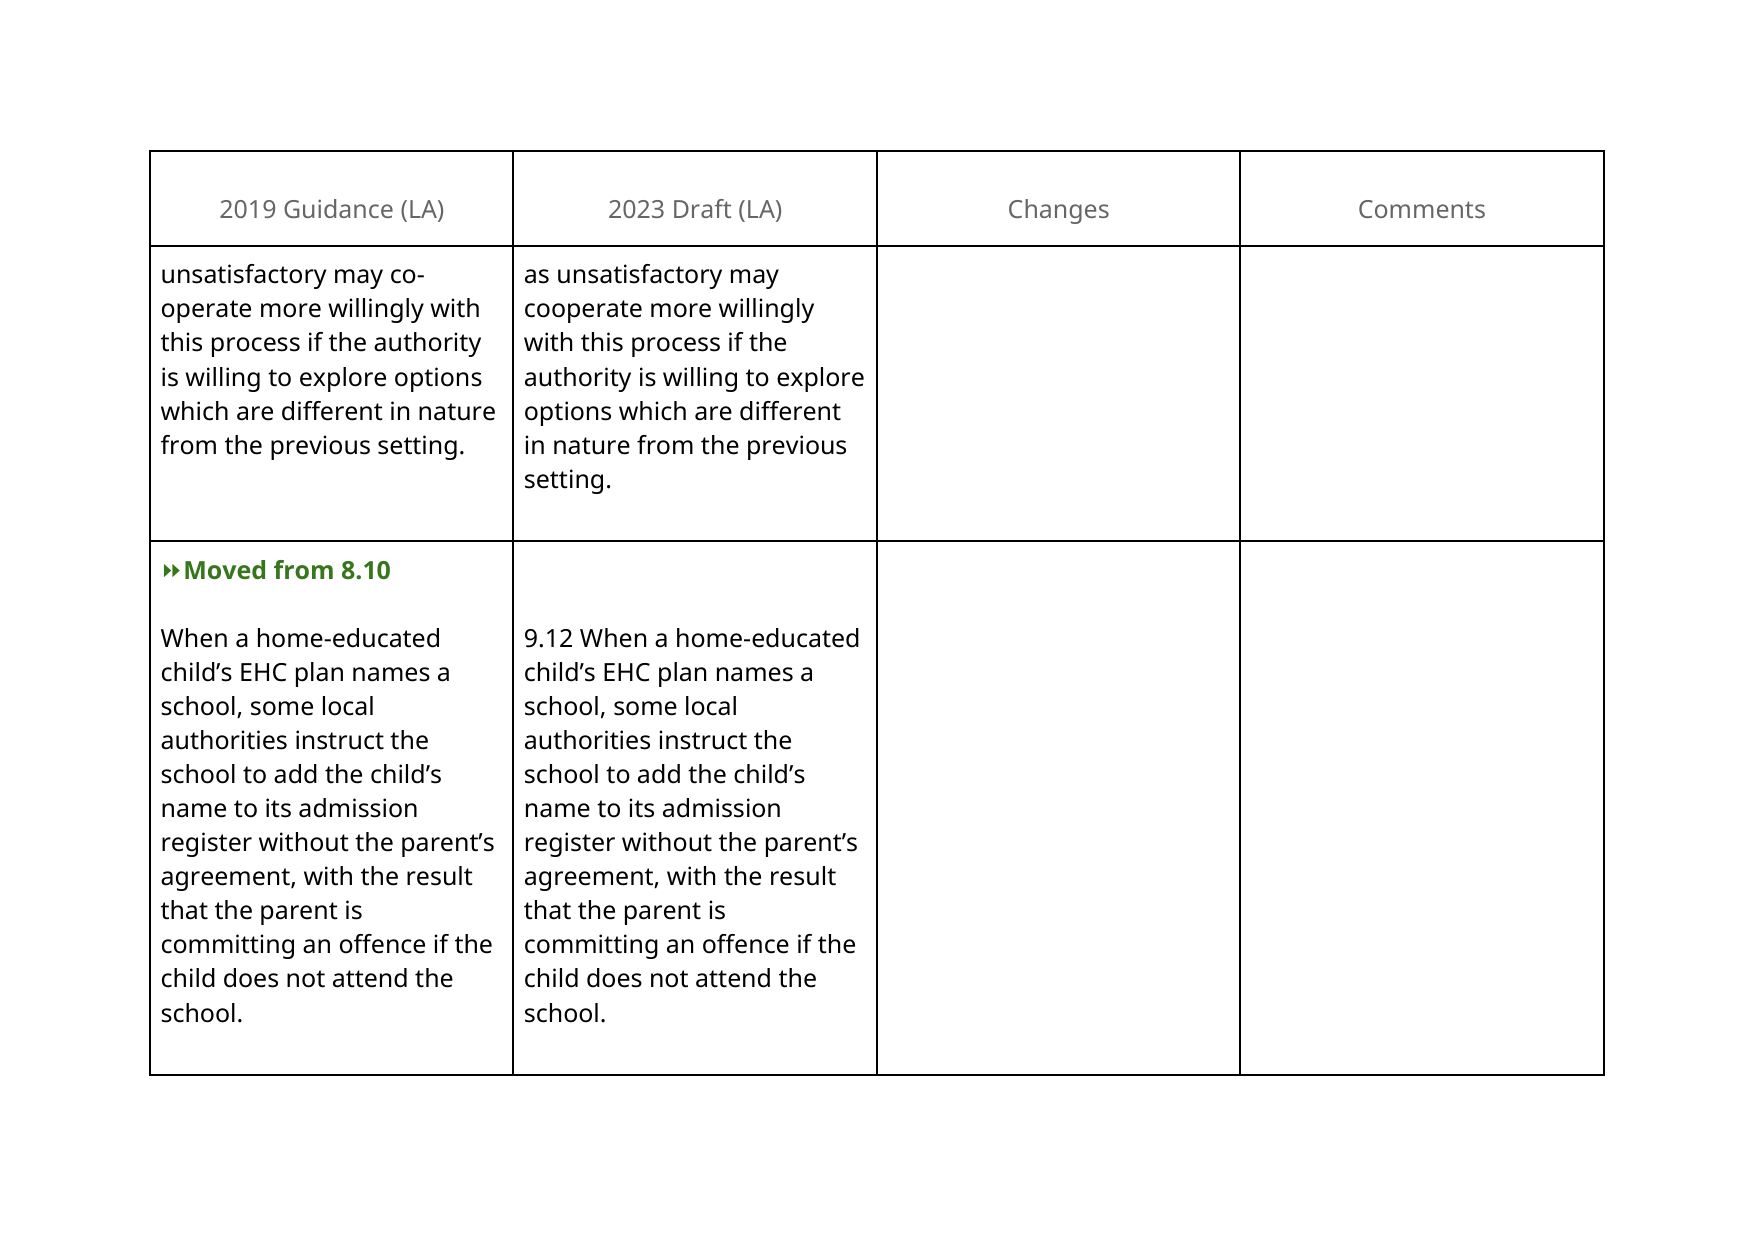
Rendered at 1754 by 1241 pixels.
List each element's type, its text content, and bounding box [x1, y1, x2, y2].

table_header Comments [1241, 152, 1603, 244]
table_cell as unsatisfactory may cooperate more willingly with this process if the authority is willing to explore options which are different in nature from the previous setting. [514, 247, 876, 540]
table_cell ⏩Moved from 8.10 When a home-educated child’s EHC plan names a school, some local authorities instruct the school to add the child’s name to its admission register without the parent’s agreement, with the result that the parent is committing an offence if the child does not attend the school. [151, 542, 512, 1074]
table_cell [1241, 542, 1603, 1074]
table_cell [1241, 247, 1603, 540]
table_cell unsatisfactory may co-operate more willingly with this process if the authority is willing to explore options which are different in nature from the previous setting. [151, 247, 512, 540]
table_cell [878, 247, 1239, 540]
table_cell [878, 542, 1239, 1074]
table_header 2023 Draft (LA) [514, 152, 876, 244]
table_header 2019 Guidance (LA) [151, 152, 512, 244]
table_cell 9.12 When a home-educated child’s EHC plan names a school, some local authorities instruct the school to add the child’s name to its admission register without the parent’s agreement, with the result that the parent is committing an offence if the child does not attend the school. [514, 542, 876, 1074]
table_header Changes [878, 152, 1239, 244]
